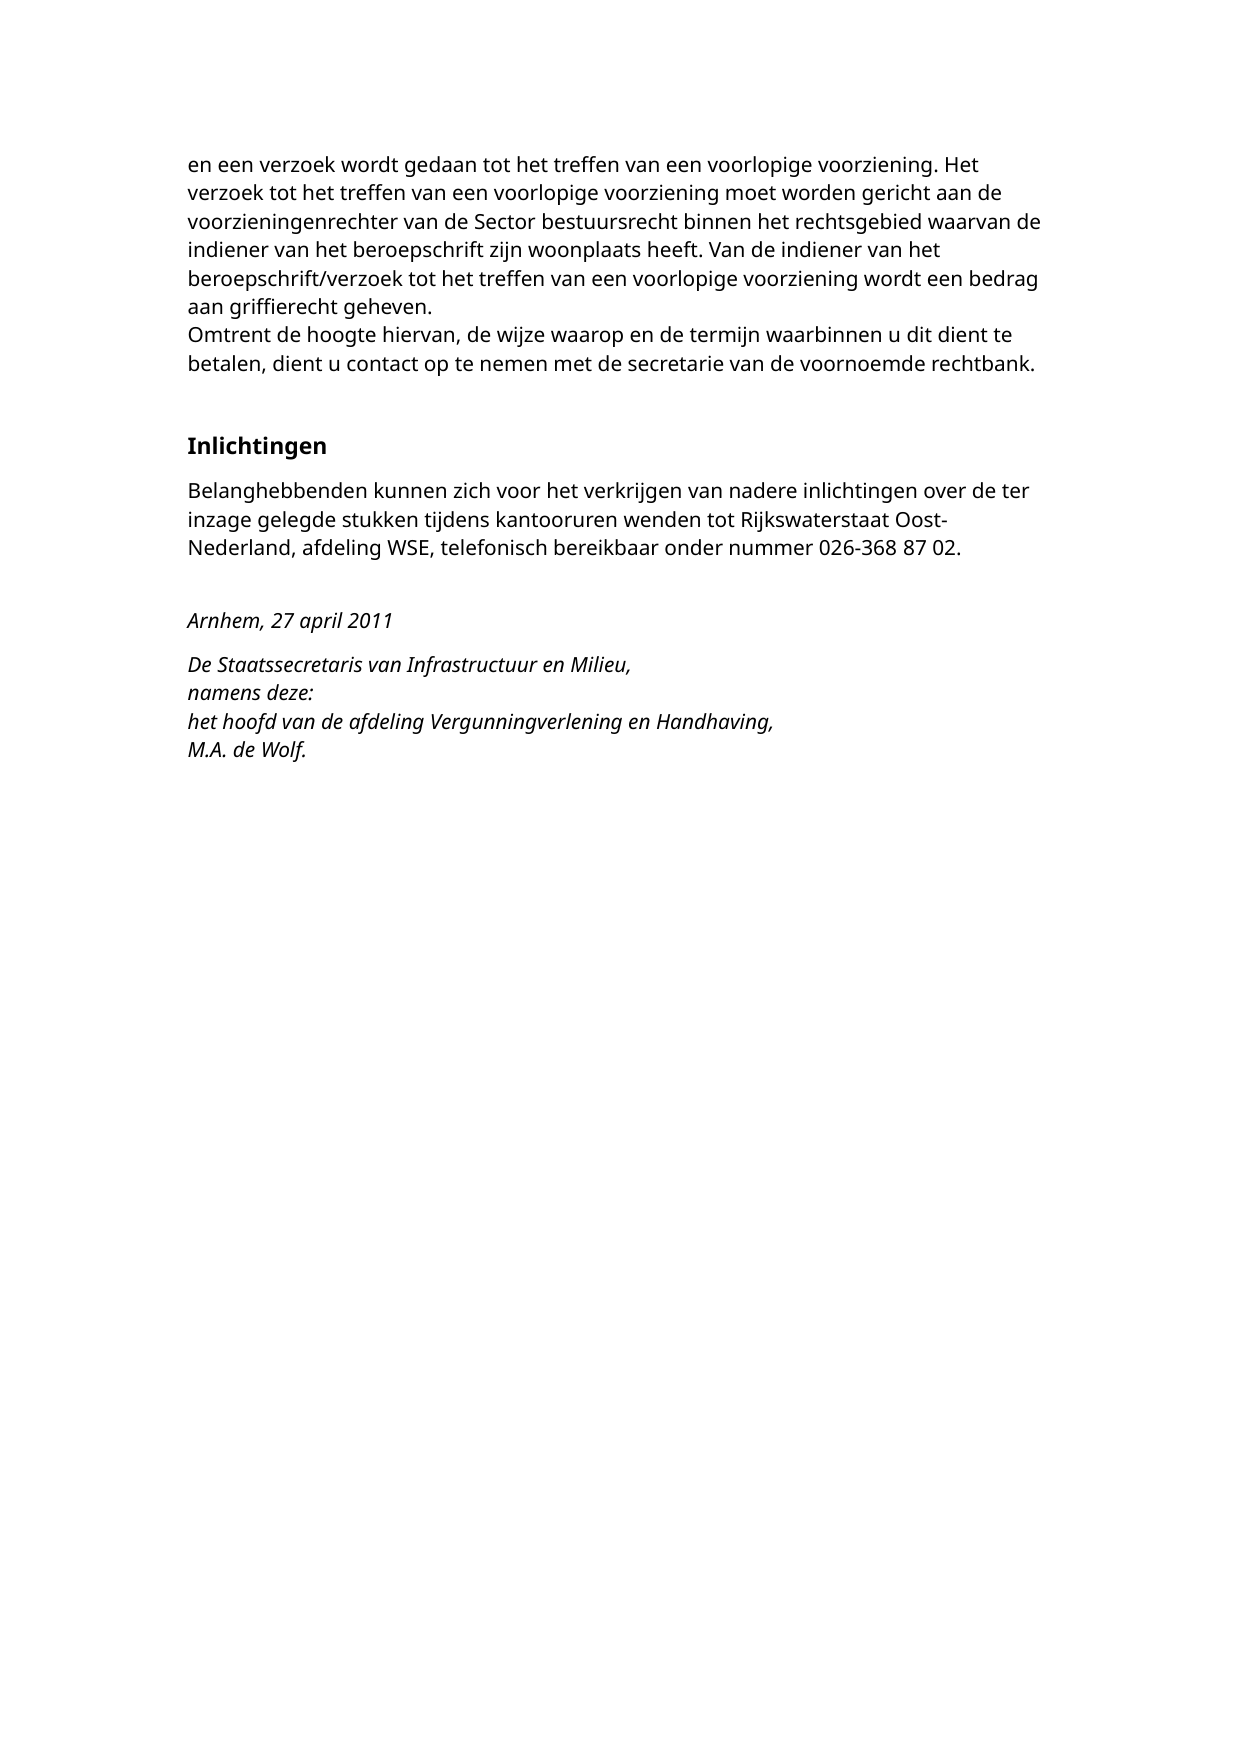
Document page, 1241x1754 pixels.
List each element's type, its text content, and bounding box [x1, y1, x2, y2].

subtitle Inlichtingen [187, 430, 1053, 461]
text Arnhem, 27 april 2011 [187, 607, 1053, 635]
text het hoofd van de afdeling Vergunningverlening en Handhaving, [187, 707, 1053, 735]
text Belanghebbenden kunnen zich voor het verkrijgen van nadere inlichtingen over de ter inzage gelegde stukken tijdens kantooruren wenden tot Rijkswaterstaat Oost-Nederland, afdeling WSE, telefonisch bereikbaar onder nummer 026-368 87 02. [187, 476, 1053, 562]
text Omtrent de hoogte hiervan, de wijze waarop en de termijn waarbinnen u dit dient te betalen, dient u contact op te nemen met de secretarie van de voornoemde rechtbank. [187, 321, 1053, 377]
text M.A. de Wolf. [187, 735, 1053, 764]
text en een verzoek wordt gedaan tot het treffen van een voorlopige voorziening. Het verzoek tot het treffen van een voorlopige voorziening moet worden gericht aan de voorzieningenrechter van de Sector bestuursrecht binnen het rechtsgebied waarvan de indiener van het beroepschrift zijn woonplaats heeft. Van de indiener van het beroepschrift/verzoek tot het treffen van een voorlopige voorziening wordt een bedrag aan griffierecht geheven. [187, 150, 1053, 321]
text De Staatssecretaris van Infrastructuur en Milieu, [187, 650, 1053, 678]
text namens deze: [187, 678, 1053, 707]
